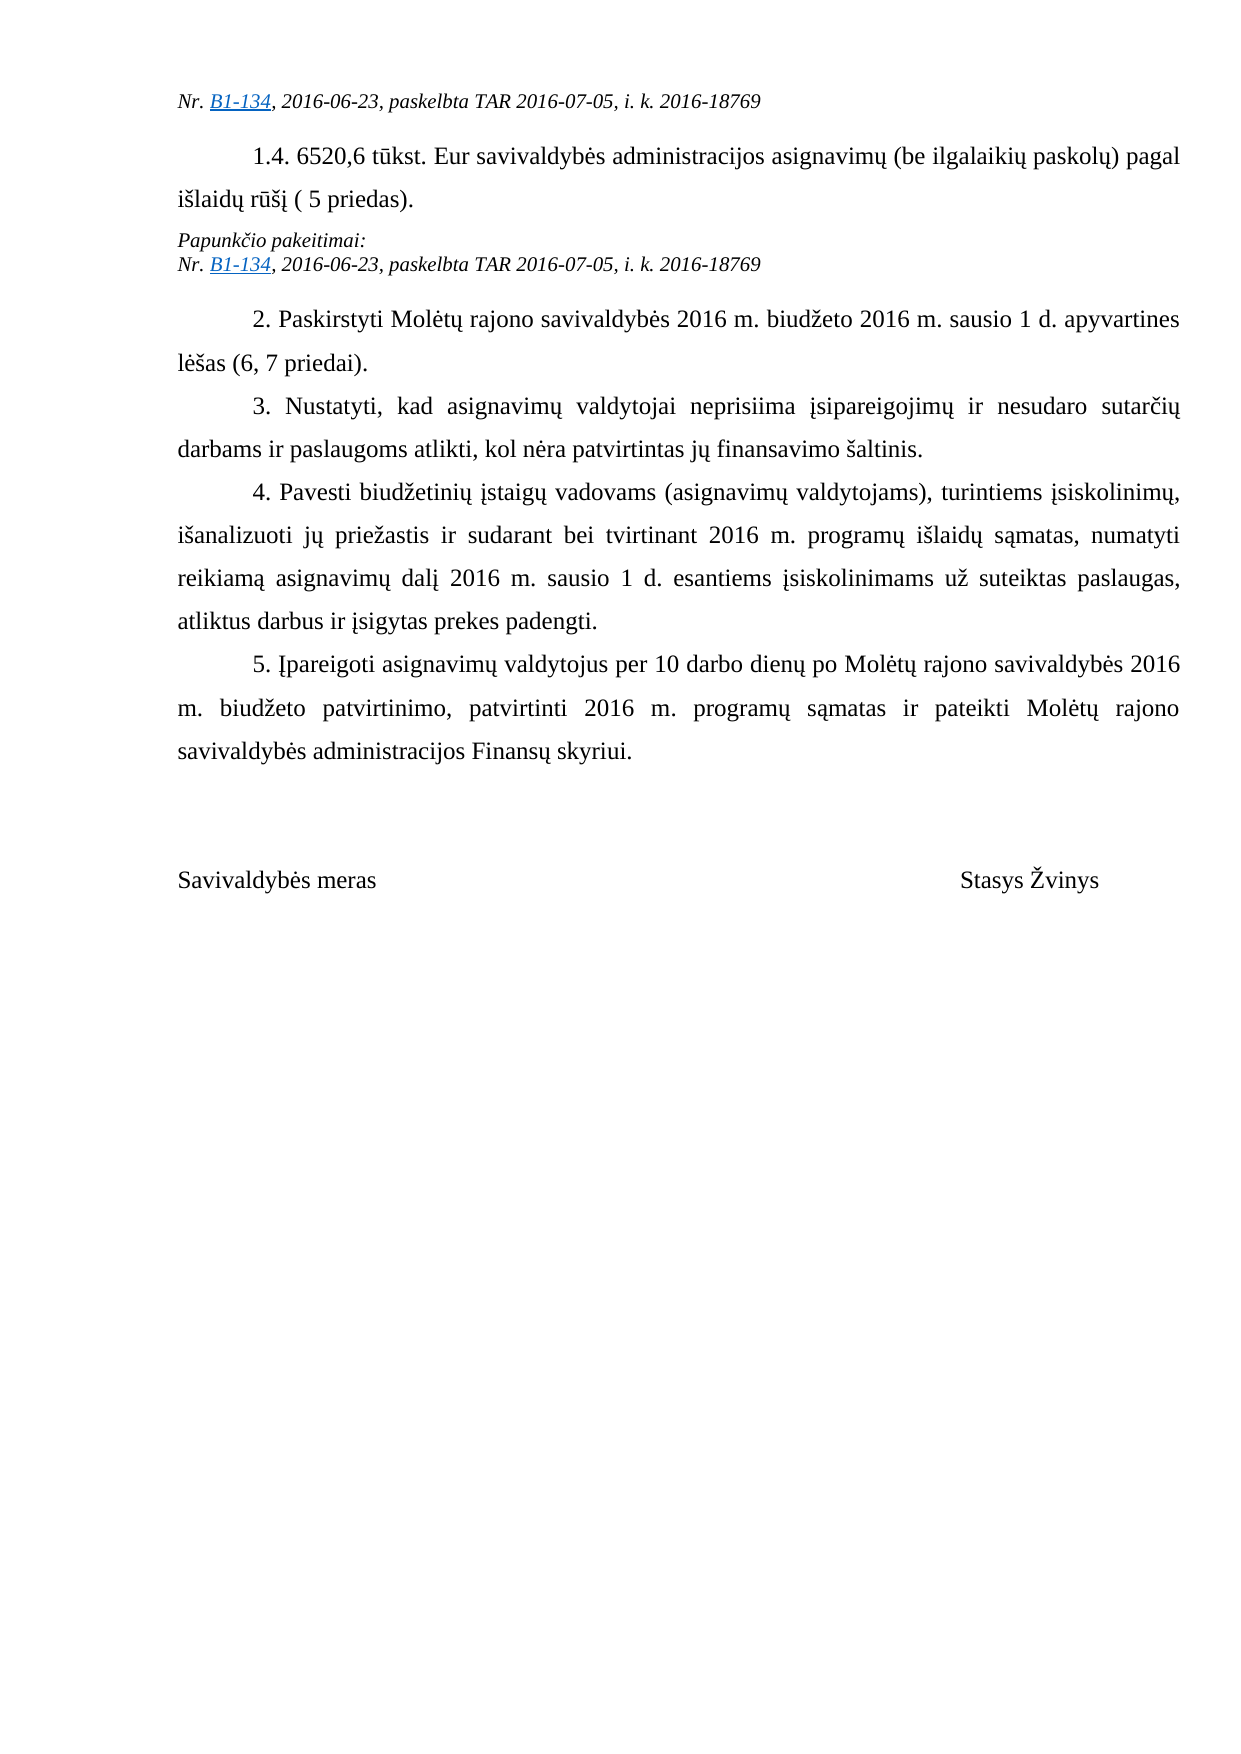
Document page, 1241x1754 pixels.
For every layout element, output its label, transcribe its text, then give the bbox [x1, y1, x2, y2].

text Nr. B1-134, 2016-06-23, paskelbta TAR 2016-07-05, i. k. 2016-18769 [177, 252, 1181, 276]
text Papunkčio pakeitimai: [177, 228, 1181, 252]
text 5. Įpareigoti asignavimų valdytojus per 10 darbo dienų po Molėtų rajono savivaldybės 2016 m. biudžeto patvirtinimo, patvirtinti 2016 m. programų sąmatas ir pateikti Molėtų rajono savivaldybės administracijos Finansų skyriui. [177, 649, 1181, 764]
text 2. Paskirstyti Molėtų rajono savivaldybės 2016 m. biudžeto 2016 m. sausio 1 d. apyvartines lėšas (6, 7 priedai). [177, 304, 1181, 376]
text Savivaldybės meras Stasys Žvinys [177, 865, 1181, 894]
text 3. Nustatyti, kad asignavimų valdytojai neprisiima įsipareigojimų ir nesudaro sutarčių darbams ir paslaugoms atlikti, kol nėra patvirtintas jų finansavimo šaltinis. [177, 391, 1181, 463]
text 1.4. 6520,6 tūkst. Eur savivaldybės administracijos asignavimų (be ilgalaikių paskolų) pagal išlaidų rūšį ( 5 priedas). [177, 141, 1181, 213]
text 4. Pavesti biudžetinių įstaigų vadovams (asignavimų valdytojams), turintiems įsiskolinimų, išanalizuoti jų priežastis ir sudarant bei tvirtinant 2016 m. programų išlaidų sąmatas, numatyti reikiamą asignavimų dalį 2016 m. sausio 1 d. esantiems įsiskolinimams už suteiktas paslaugas, atliktus darbus ir įsigytas prekes padengti. [177, 477, 1181, 635]
text Nr. B1-134, 2016-06-23, paskelbta TAR 2016-07-05, i. k. 2016-18769 [177, 89, 1181, 113]
